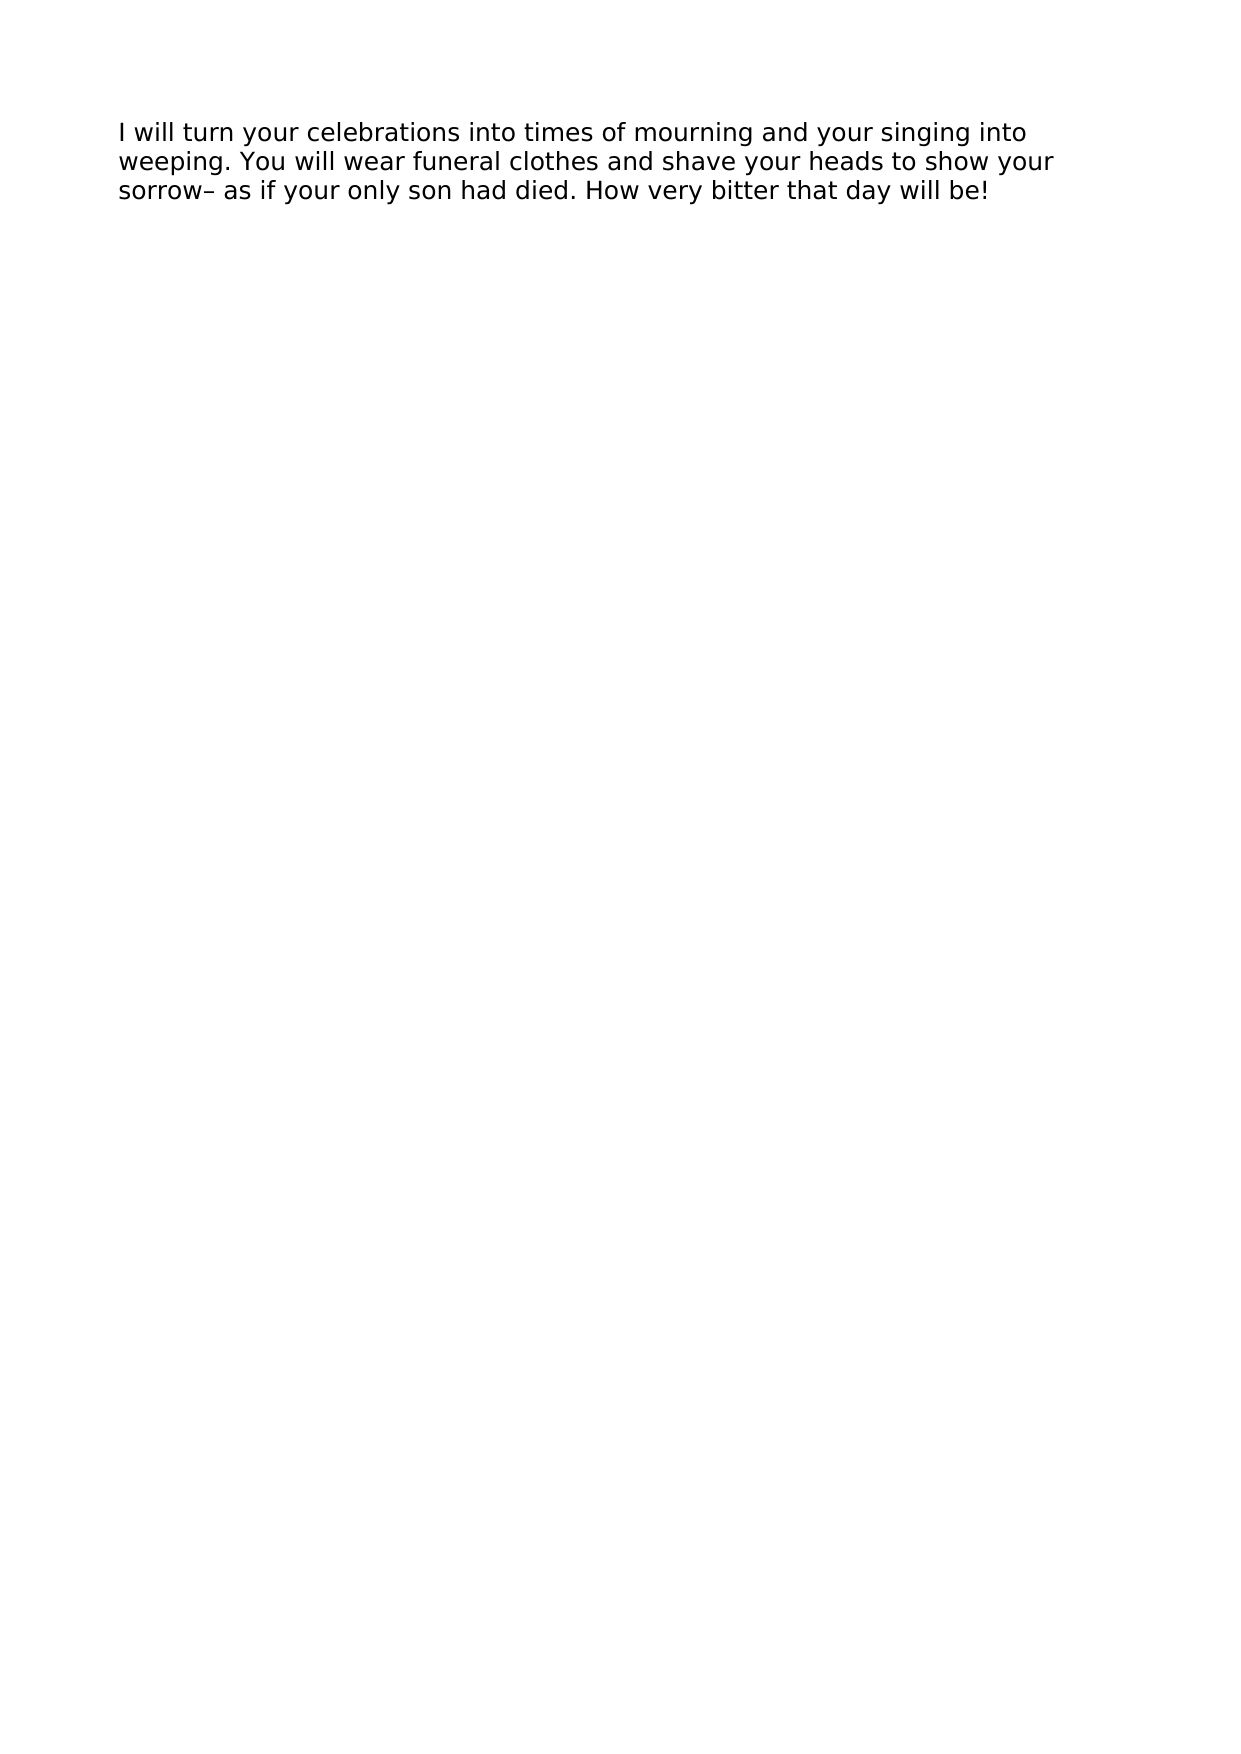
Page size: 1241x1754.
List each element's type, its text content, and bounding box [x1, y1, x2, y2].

text I will turn your celebrations into times of mourning and your singing into weeping. You will wear funeral clothes and shave your heads to show your sorrow– as if your only son had died. How very bitter that day will be! [118, 118, 1122, 206]
